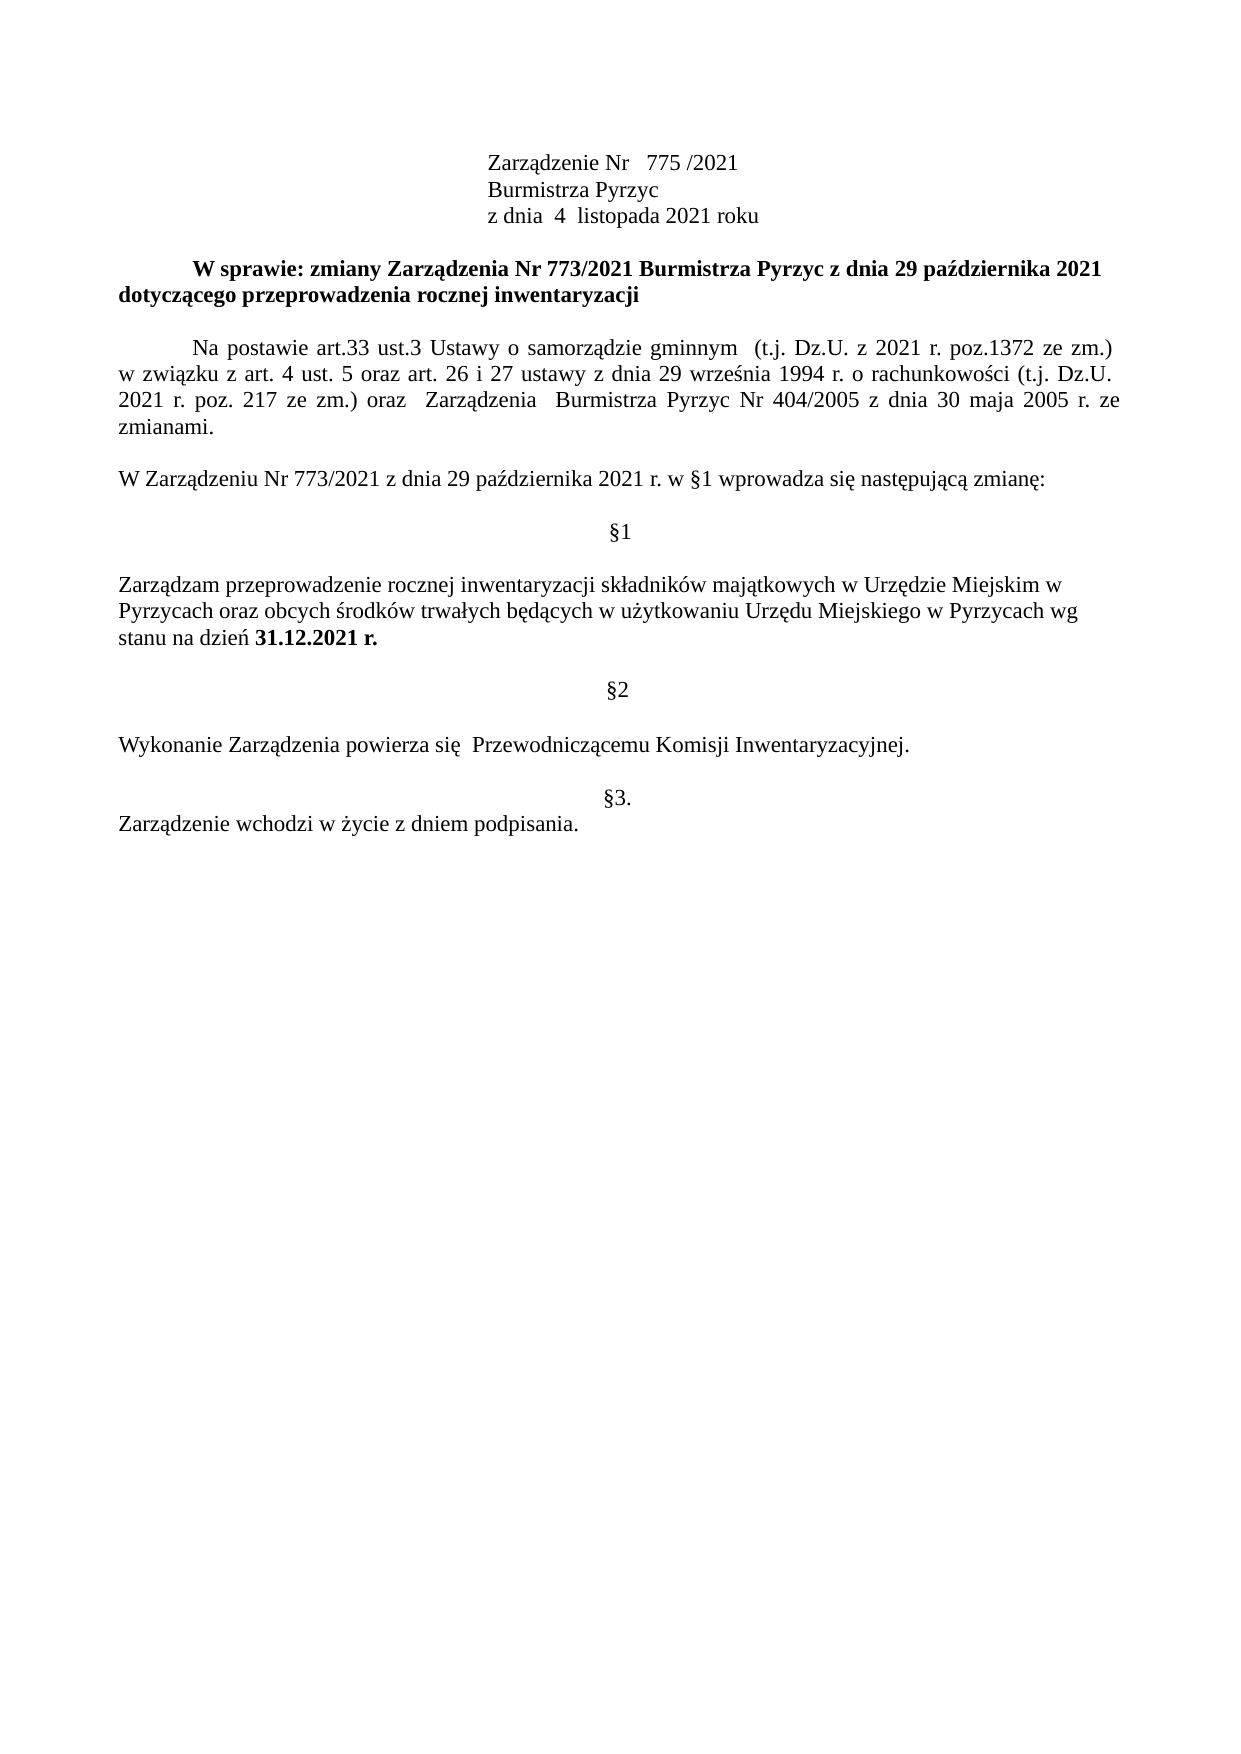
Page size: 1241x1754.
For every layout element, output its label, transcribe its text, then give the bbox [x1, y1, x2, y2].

text W sprawie: zmiany Zarządzenia Nr 773/2021 Burmistrza Pyrzyc z dnia 29 października 2021 dotyczącego przeprowadzenia rocznej inwentaryzacji [118, 255, 1122, 307]
text Zarządzam przeprowadzenie rocznej inwentaryzacji składników majątkowych w Urzędzie Miejskim w Pyrzycach oraz obcych środków trwałych będących w użytkowaniu Urzędu Miejskiego w Pyrzycach wg stanu na dzień 31.12.2021 r. [118, 571, 1122, 650]
text §1 [118, 518, 1122, 544]
text Burmistrza Pyrzyc [118, 176, 1122, 202]
text Zarządzenie Nr 775 /2021 [118, 147, 1122, 176]
text Wykonanie Zarządzenia powierza się Przewodniczącemu Komisji Inwentaryzacyjnej. [118, 731, 1122, 758]
text W Zarządzeniu Nr 773/2021 z dnia 29 października 2021 r. w §1 wprowadza się następującą zmianę: [118, 466, 1122, 492]
text Na postawie art.33 ust.3 Ustawy o samorządzie gminnym (t.j. Dz.U. z 2021 r. poz.1372 ze zm.) w związku z art. 4 ust. 5 oraz art. 26 i 27 ustawy z dnia 29 września 1994 r. o rachunkowości (t.j. Dz.U. 2021 r. poz. 217 ze zm.) oraz Zarządzenia Burmistrza Pyrzyc Nr 404/2005 z dnia 30 maja 2005 r. ze zmianami. [118, 334, 1122, 439]
text Zarządzenie wchodzi w życie z dniem podpisania. [118, 811, 1122, 837]
text §2 [118, 676, 1122, 703]
text z dnia 4 listopada 2021 roku [118, 202, 1122, 228]
text §3. [118, 784, 1122, 811]
